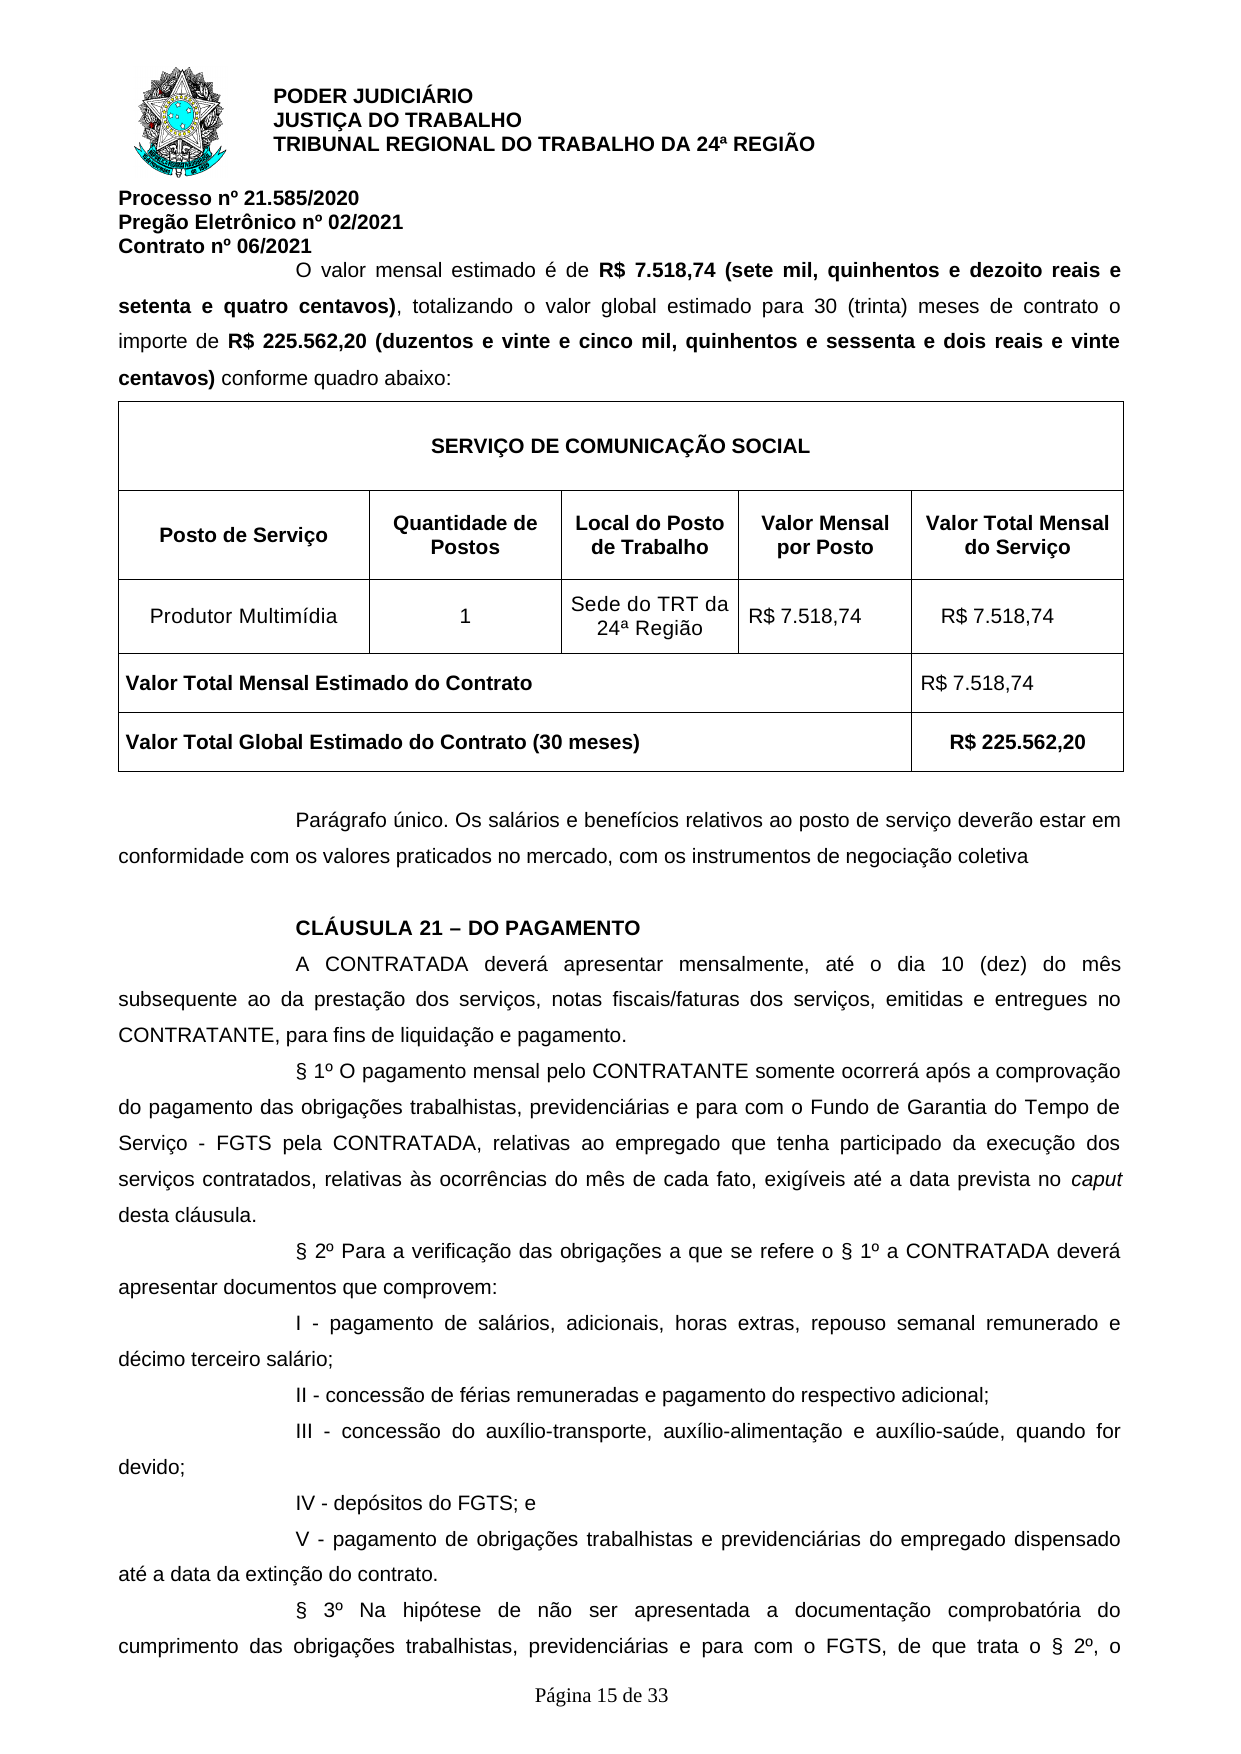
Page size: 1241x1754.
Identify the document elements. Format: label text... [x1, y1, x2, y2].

text § 1º O pagamento mensal pelo CONTRATANTE somente ocorrerá após a comprovação do pagamento das obrigações trabalhistas, previdenciárias e para com o Fundo de Garantia do Tempo de Serviço - FGTS pela CONTRATADA, relativas ao empregado que tenha participado da execução dos serviços contratados, relativas às ocorrências do mês de cada fato, exigíveis até a data prevista no caput desta cláusula. [118, 1059, 1122, 1227]
text V - pagamento de obrigações trabalhistas e previdenciárias do empregado dispensado até a data da extinção do contrato. [118, 1526, 1122, 1586]
table_cell R$ 7.518,74 [739, 580, 911, 652]
text Parágrafo único. Os salários e benefícios relativos ao posto de serviço deverão estar em conformidade com os valores praticados no mercado, com os instrumentos de negociação coletiva [118, 808, 1122, 867]
table_cell Posto de Serviço [119, 491, 369, 578]
table_cell Valor Total Mensal do Serviço [912, 491, 1123, 578]
table_cell Valor Total Global Estimado do Contrato (30 meses) [119, 713, 911, 771]
table_cell Quantidade de Postos [370, 491, 561, 578]
text CLÁUSULA 21 – DO PAGAMENTO [118, 915, 1122, 939]
text A CONTRATADA deverá apresentar mensalmente, até o dia 10 (dez) do mês subsequente ao da prestação dos serviços, notas fiscais/faturas dos serviços, emitidas e entregues no CONTRATANTE, para fins de liquidação e pagamento. [118, 951, 1122, 1047]
table_cell 1 [370, 580, 561, 652]
text § 2º Para a verificação das obrigações a que se refere o § 1º a CONTRATADA deverá apresentar documentos que comprovem: [118, 1239, 1122, 1299]
table_cell R$ 7.518,74 [912, 580, 1123, 652]
table_header SERVIÇO DE COMUNICAÇÃO SOCIAL [119, 402, 1123, 490]
table_cell Valor Total Mensal Estimado do Contrato [119, 654, 911, 712]
text IV - depósitos do FGTS; e [118, 1490, 1122, 1514]
text II - concessão de férias remuneradas e pagamento do respectivo adicional; [118, 1383, 1122, 1407]
text I - pagamento de salários, adicionais, horas extras, repouso semanal remunerado e décimo terceiro salário; [118, 1311, 1122, 1371]
text § 3º Na hipótese de não ser apresentada a documentação comprobatória do cumprimento das obrigações trabalhistas, previdenciárias e para com o FGTS, de que trata o § 2º, o [118, 1598, 1122, 1658]
table_cell Valor Mensal por Posto [739, 491, 911, 578]
picture [133, 66, 228, 178]
text O valor mensal estimado é de R$ 7.518,74 (sete mil, quinhentos e dezoito reais e setenta e quatro centavos), totalizando o valor global estimado para 30 (trinta) meses de contrato o importe de R$ 225.562,20 (duzentos e vinte e cinco mil, quinhentos e sessenta e dois reais e vinte centavos) conforme quadro abaixo: [118, 257, 1122, 389]
table_cell R$ 7.518,74 [912, 654, 1123, 712]
table_cell R$ 225.562,20 [912, 713, 1123, 771]
table_cell Sede do TRT da 24ª Região [562, 580, 738, 652]
table_cell Produtor Multimídia [119, 580, 369, 652]
table_cell Local do Posto de Trabalho [562, 491, 738, 578]
text III - concessão do auxílio-transporte, auxílio-alimentação e auxílio-saúde, quando for devido; [118, 1418, 1122, 1478]
